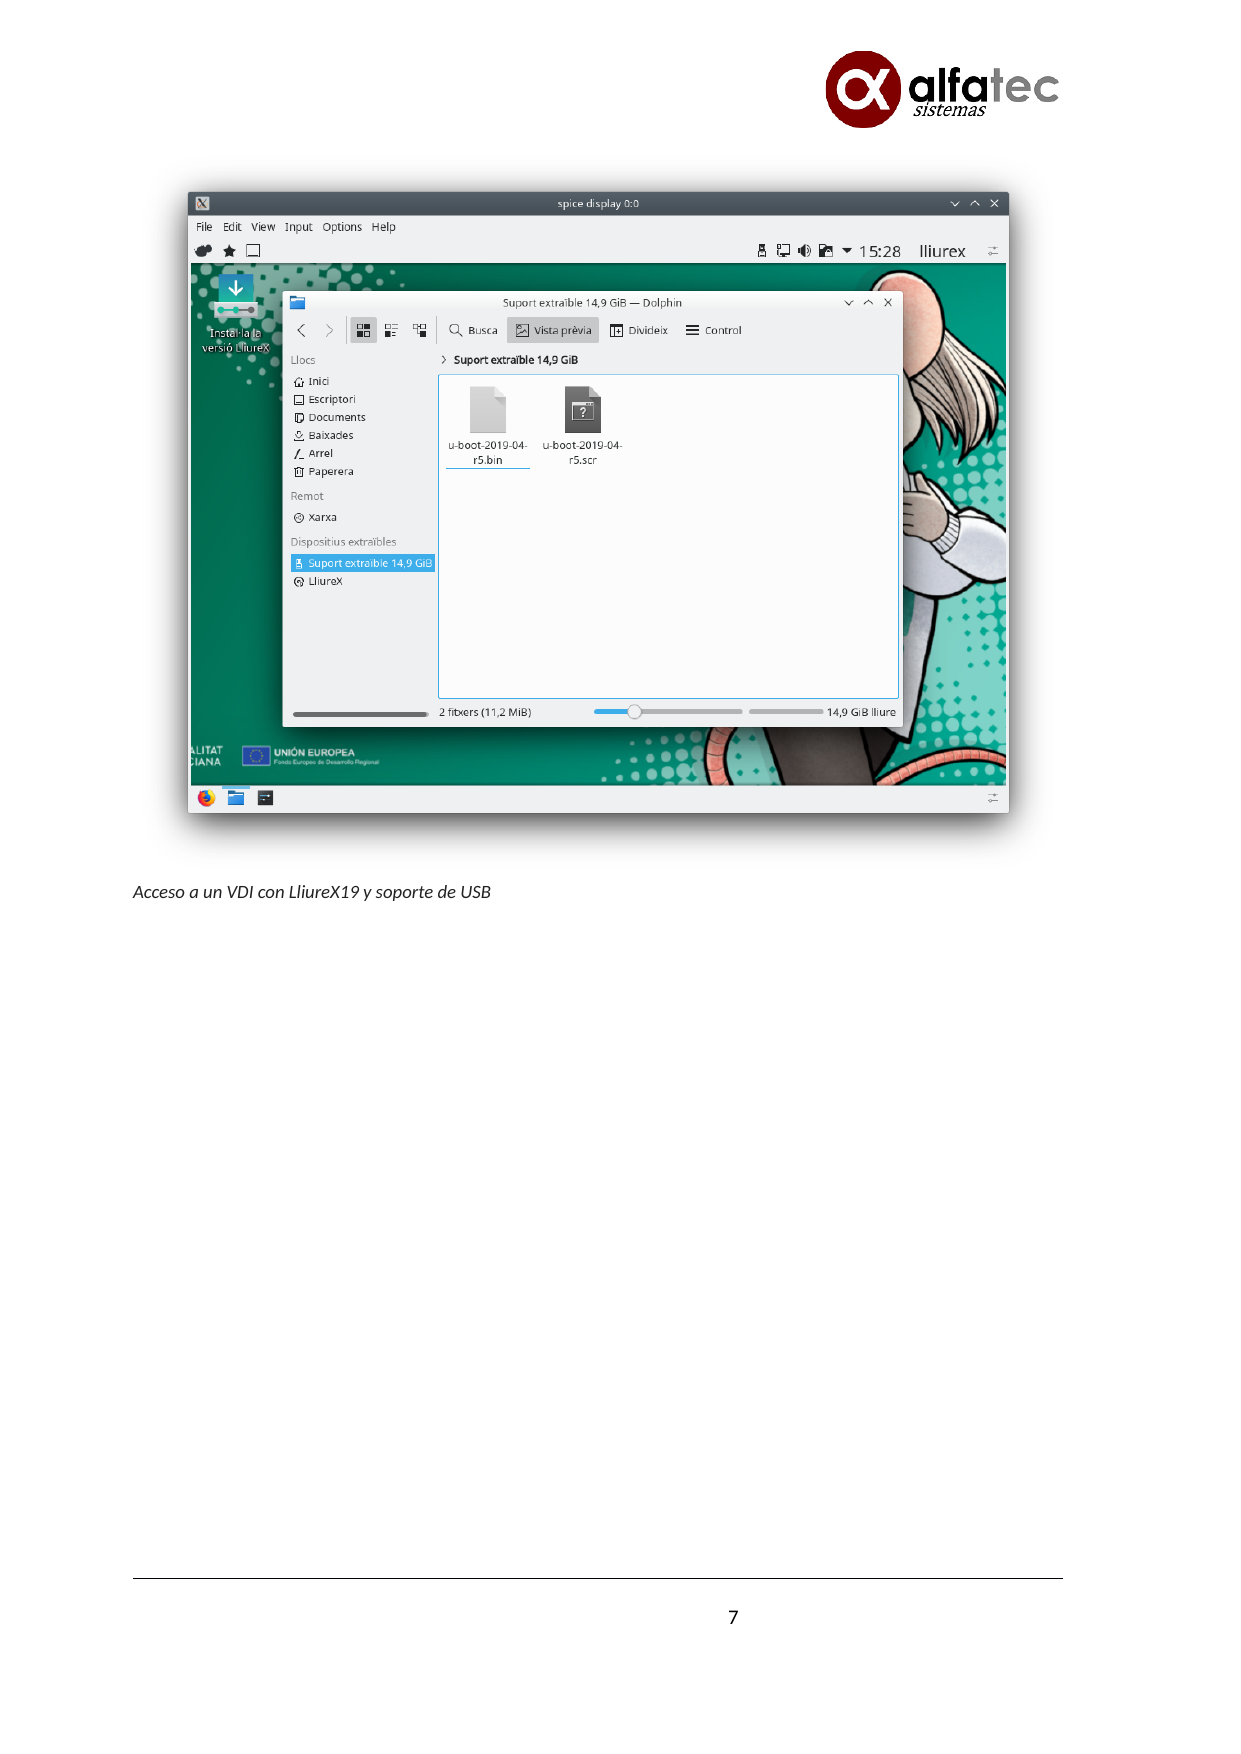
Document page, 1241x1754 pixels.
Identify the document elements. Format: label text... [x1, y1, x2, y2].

text Acceso a un VDI con LliureX19 y soporte de USB [133, 148, 1059, 903]
picture [825, 51, 1061, 128]
picture [134, 148, 1062, 876]
